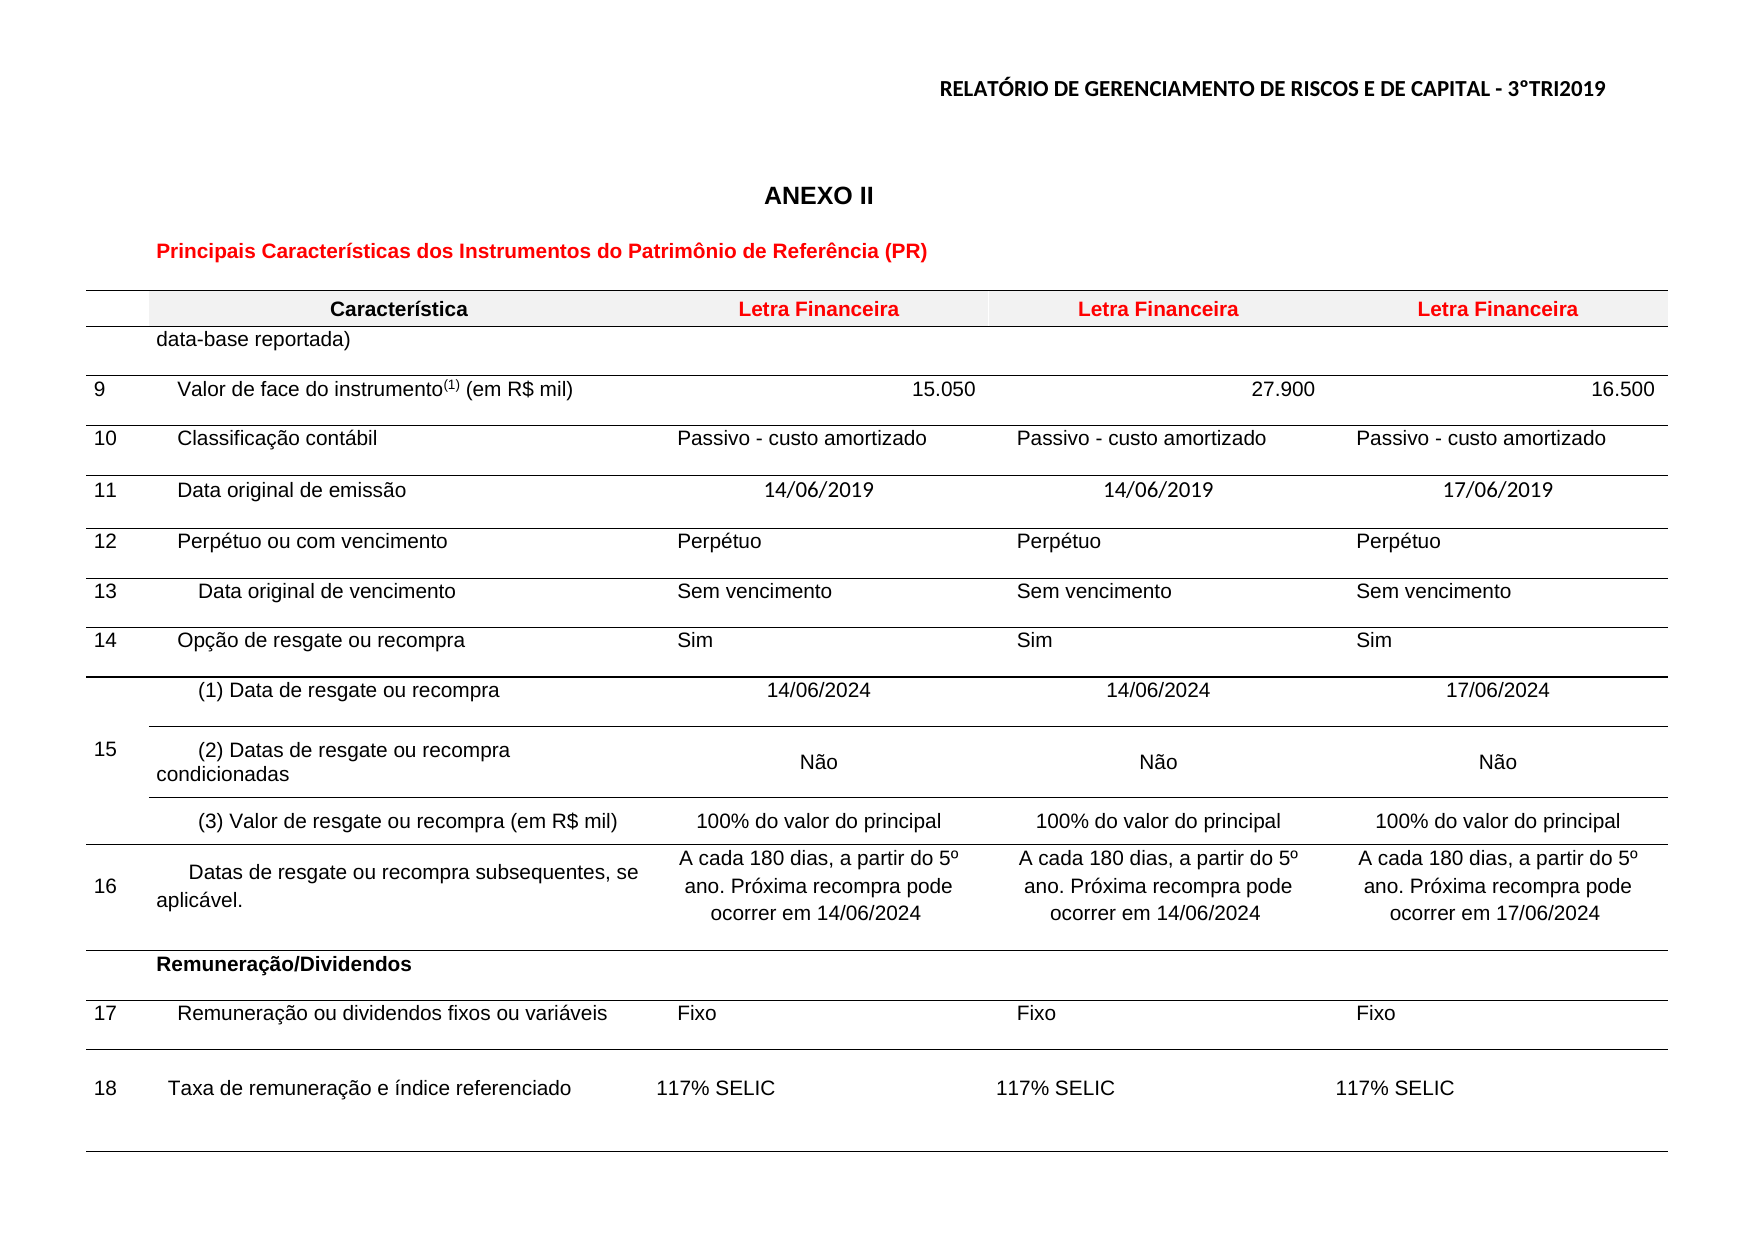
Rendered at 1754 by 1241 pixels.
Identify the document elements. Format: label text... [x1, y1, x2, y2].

table_cell 14/06/2024 [649, 678, 988, 726]
table_cell Fixo [1328, 1001, 1668, 1049]
table_cell A cada 180 dias, a partir do 5º ano. Próxima recompra pode ocorrer em 17/06/2024 [1328, 845, 1668, 950]
table_cell 17/06/2019 [1328, 476, 1668, 528]
table_cell 17/06/2024 [1328, 678, 1668, 726]
table_cell 117% SELIC [649, 1050, 988, 1151]
table_header [989, 177, 1328, 210]
table_cell Valor de face do instrumento(1) (em R$ mil) [149, 376, 649, 425]
table_header [1328, 177, 1668, 210]
table_cell 9 [86, 376, 149, 425]
table_cell [1328, 210, 1668, 237]
table_cell 117% SELIC [989, 1050, 1328, 1151]
table_cell A cada 180 dias, a partir do 5º ano. Próxima recompra pode ocorrer em 14/06/2024 [649, 845, 988, 950]
table_header [86, 177, 149, 210]
table_cell Não [649, 727, 988, 797]
table_cell Letra Financeira [989, 291, 1328, 326]
table_cell Remuneração/Dividendos [149, 951, 649, 1000]
table_cell 15 [86, 678, 149, 844]
table_cell 17 [86, 1001, 149, 1049]
table_cell 12 [86, 529, 149, 578]
table_cell 15.050 [649, 376, 988, 425]
table_cell [989, 263, 1328, 290]
table_cell Letra Financeira [1328, 291, 1668, 326]
table_cell 11 [86, 476, 149, 528]
table_cell Sim [989, 628, 1328, 676]
table_cell [1328, 237, 1668, 263]
table_cell A cada 180 dias, a partir do 5º ano. Próxima recompra pode ocorrer em 14/06/2024 [989, 845, 1328, 950]
table_cell Fixo [989, 1001, 1328, 1049]
table_cell [989, 210, 1328, 237]
table_cell [989, 237, 1328, 263]
table_cell Passivo - custo amortizado [989, 426, 1328, 474]
table_header ANEXO II [649, 177, 988, 210]
table_cell [649, 327, 988, 375]
table_cell (1) Data de resgate ou recompra [149, 678, 649, 726]
table_cell [649, 210, 988, 237]
table_cell Não [989, 727, 1328, 797]
table_cell 14 [86, 628, 149, 676]
table_cell [86, 951, 149, 1000]
table_cell Característica [149, 291, 649, 326]
table_cell 100% do valor do principal [1328, 798, 1668, 844]
table_cell 27.900 [989, 376, 1328, 425]
table_cell [86, 327, 149, 375]
table_cell [1328, 951, 1668, 1000]
table_header [149, 177, 649, 210]
table_cell Perpétuo [1328, 529, 1668, 578]
table_cell 117% SELIC [1328, 1050, 1668, 1151]
table_cell [149, 210, 649, 237]
table_cell [86, 291, 149, 326]
table_cell Passivo - custo amortizado [1328, 426, 1668, 474]
table_cell Perpétuo ou com vencimento [149, 529, 649, 578]
table_cell Sem vencimento [649, 579, 988, 627]
table_cell [1328, 263, 1668, 290]
table_cell Sim [1328, 628, 1668, 676]
table_cell Opção de resgate ou recompra [149, 628, 649, 676]
table_cell Perpétuo [989, 529, 1328, 578]
table_cell [989, 951, 1328, 1000]
table_cell Remuneração ou dividendos fixos ou variáveis [149, 1001, 649, 1049]
table_cell Data original de vencimento [149, 579, 649, 627]
table_cell Principais Características dos Instrumentos do Patrimônio de Referência (PR) [149, 237, 988, 263]
table_cell [86, 237, 149, 263]
table_cell 13 [86, 579, 149, 627]
table_cell Taxa de remuneração e índice referenciado [149, 1050, 649, 1151]
table_cell Sem vencimento [1328, 579, 1668, 627]
table_cell Sem vencimento [989, 579, 1328, 627]
table_cell 14/06/2024 [989, 678, 1328, 726]
table_cell [149, 263, 649, 290]
table_cell [86, 263, 149, 290]
table_cell Letra Financeira [649, 291, 988, 326]
table_cell [649, 951, 988, 1000]
table_cell data-base reportada) [149, 327, 649, 375]
table_cell Fixo [649, 1001, 988, 1049]
table_cell 100% do valor do principal [649, 798, 988, 844]
table_cell 18 [86, 1050, 149, 1151]
table_cell 14/06/2019 [649, 476, 988, 528]
table_cell Classificação contábil [149, 426, 649, 474]
table_cell Não [1328, 727, 1668, 797]
table_cell (2) Datas de resgate ou recompra condicionadas [149, 727, 649, 797]
table_cell 100% do valor do principal [989, 798, 1328, 844]
table_cell 10 [86, 426, 149, 474]
table_cell (3) Valor de resgate ou recompra (em R$ mil) [149, 798, 649, 844]
table_cell 16.500 [1328, 376, 1668, 425]
table_cell 16 [86, 845, 149, 950]
table_cell [649, 263, 988, 290]
table_cell Passivo - custo amortizado [649, 426, 988, 474]
table_cell 14/06/2019 [989, 476, 1328, 528]
table_cell Datas de resgate ou recompra subsequentes, se aplicável. [149, 845, 649, 950]
table_cell [1328, 327, 1668, 375]
table_cell [86, 210, 149, 237]
table_cell Perpétuo [649, 529, 988, 578]
table_cell [989, 327, 1328, 375]
table_cell Sim [649, 628, 988, 676]
table_cell Data original de emissão [149, 476, 649, 528]
